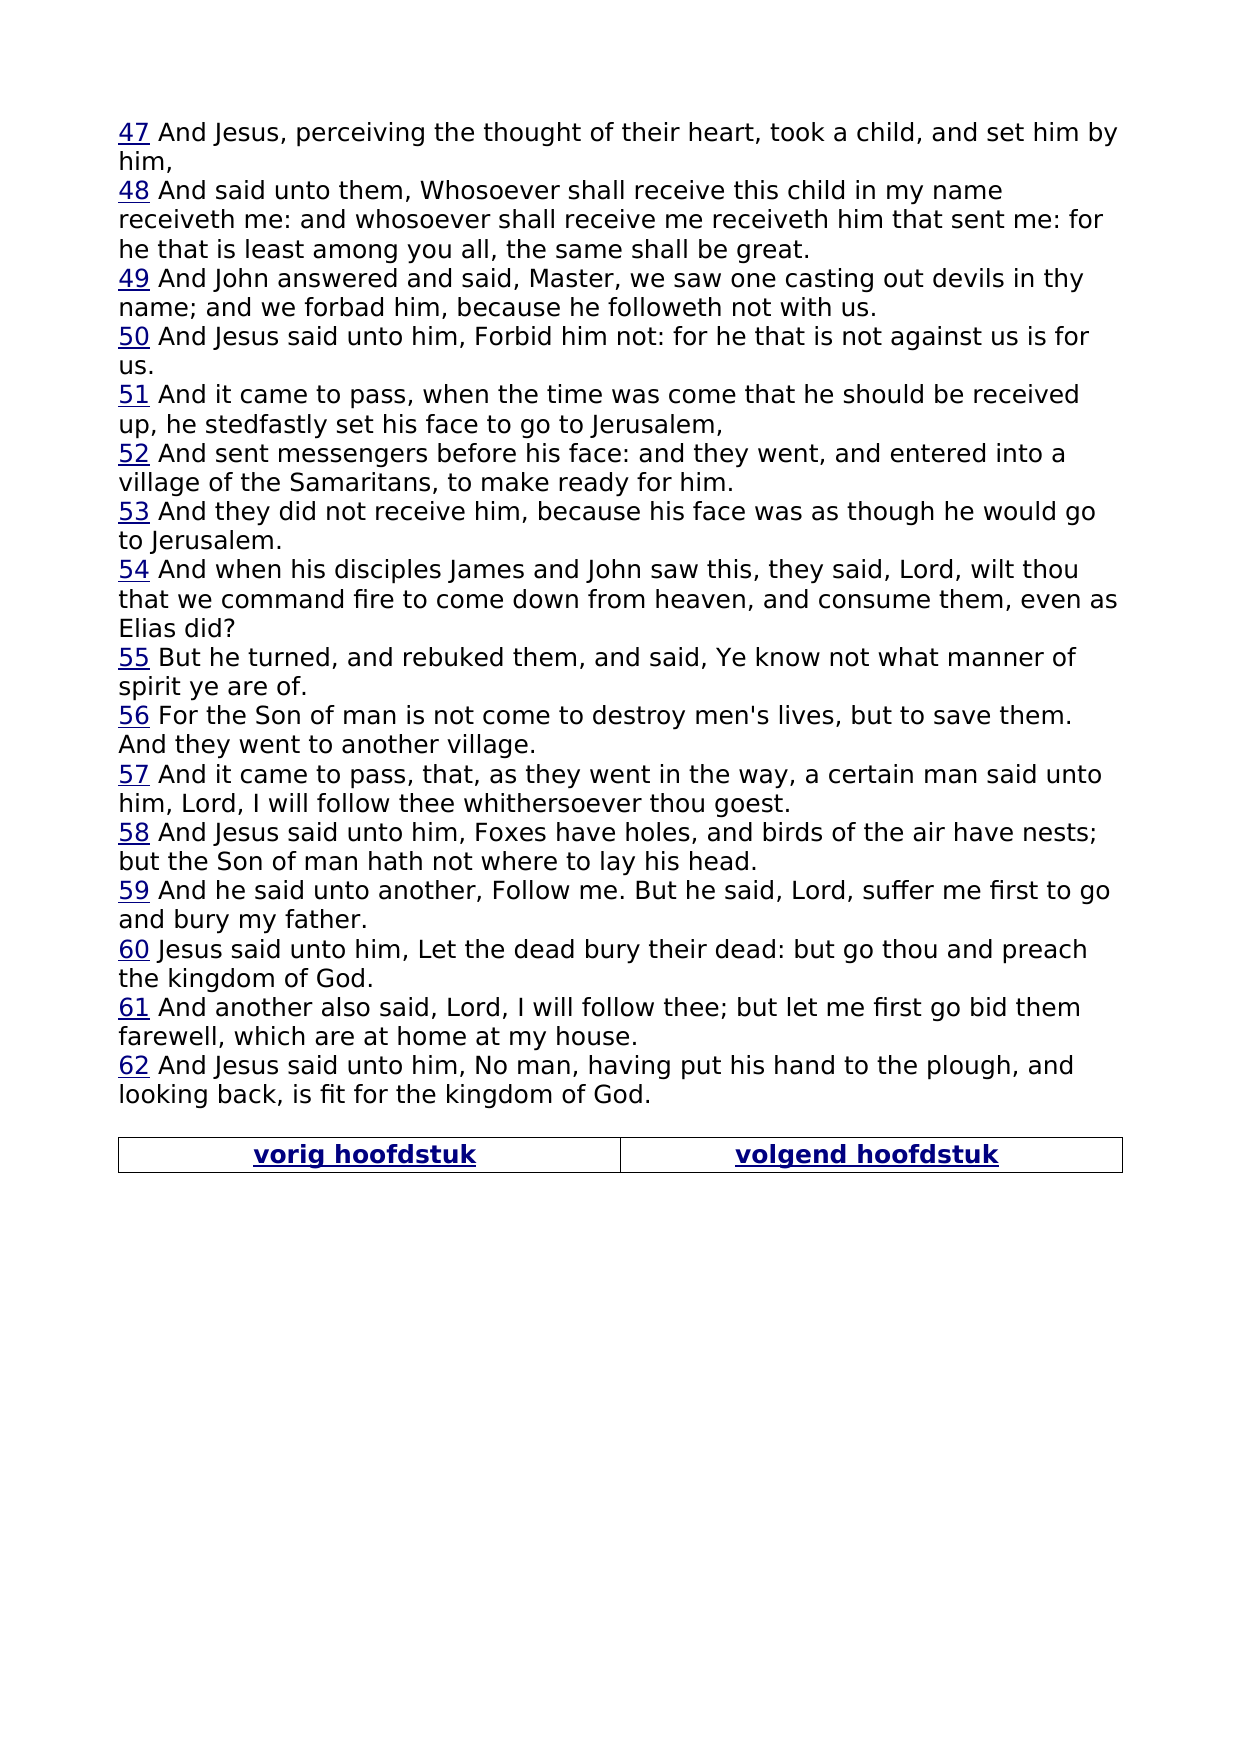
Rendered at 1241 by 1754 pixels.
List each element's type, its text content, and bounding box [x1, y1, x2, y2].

text 47 And Jesus, perceiving the thought of their heart, took a child, and set him by him, 48 And said unto them, Whosoever shall receive this child in my name receiveth me: and whosoever shall receive me receiveth him that sent me: for he that is least among you all, the same shall be great. 49 And John answered and said, Master, we saw one casting out devils in thy name; and we forbad him, because he followeth not with us. 50 And Jesus said unto him, Forbid him not: for he that is not against us is for us. 51 And it came to pass, when the time was come that he should be received up, he stedfastly set his face to go to Jerusalem, 52 And sent messengers before his face: and they went, and entered into a village of the Samaritans, to make ready for him. 53 And they did not receive him, because his face was as though he would go to Jerusalem. 54 And when his disciples James and John saw this, they said, Lord, wilt thou that we command fire to come down from heaven, and consume them, even as Elias did? 55 But he turned, and rebuked them, and said, Ye know not what manner of spirit ye are of. 56 For the Son of man is not come to destroy men's lives, but to save them. And they went to another village. 57 And it came to pass, that, as they went in the way, a certain man said unto him, Lord, I will follow thee whithersoever thou goest. 58 And Jesus said unto him, Foxes have holes, and birds of the air have nests; but the Son of man hath not where to lay his head. 59 And he said unto another, Follow me. But he said, Lord, suffer me first to go and bury my father. 60 Jesus said unto him, Let the dead bury their dead: but go thou and preach the kingdom of God. 61 And another also said, Lord, I will follow thee; but let me first go bid them farewell, which are at home at my house. 62 And Jesus said unto him, No man, having put his hand to the plough, and looking back, is fit for the kingdom of God. [118, 118, 1122, 1110]
table_header vorig hoofdstuk [119, 1138, 620, 1172]
table_header volgend hoofdstuk [621, 1138, 1122, 1172]
